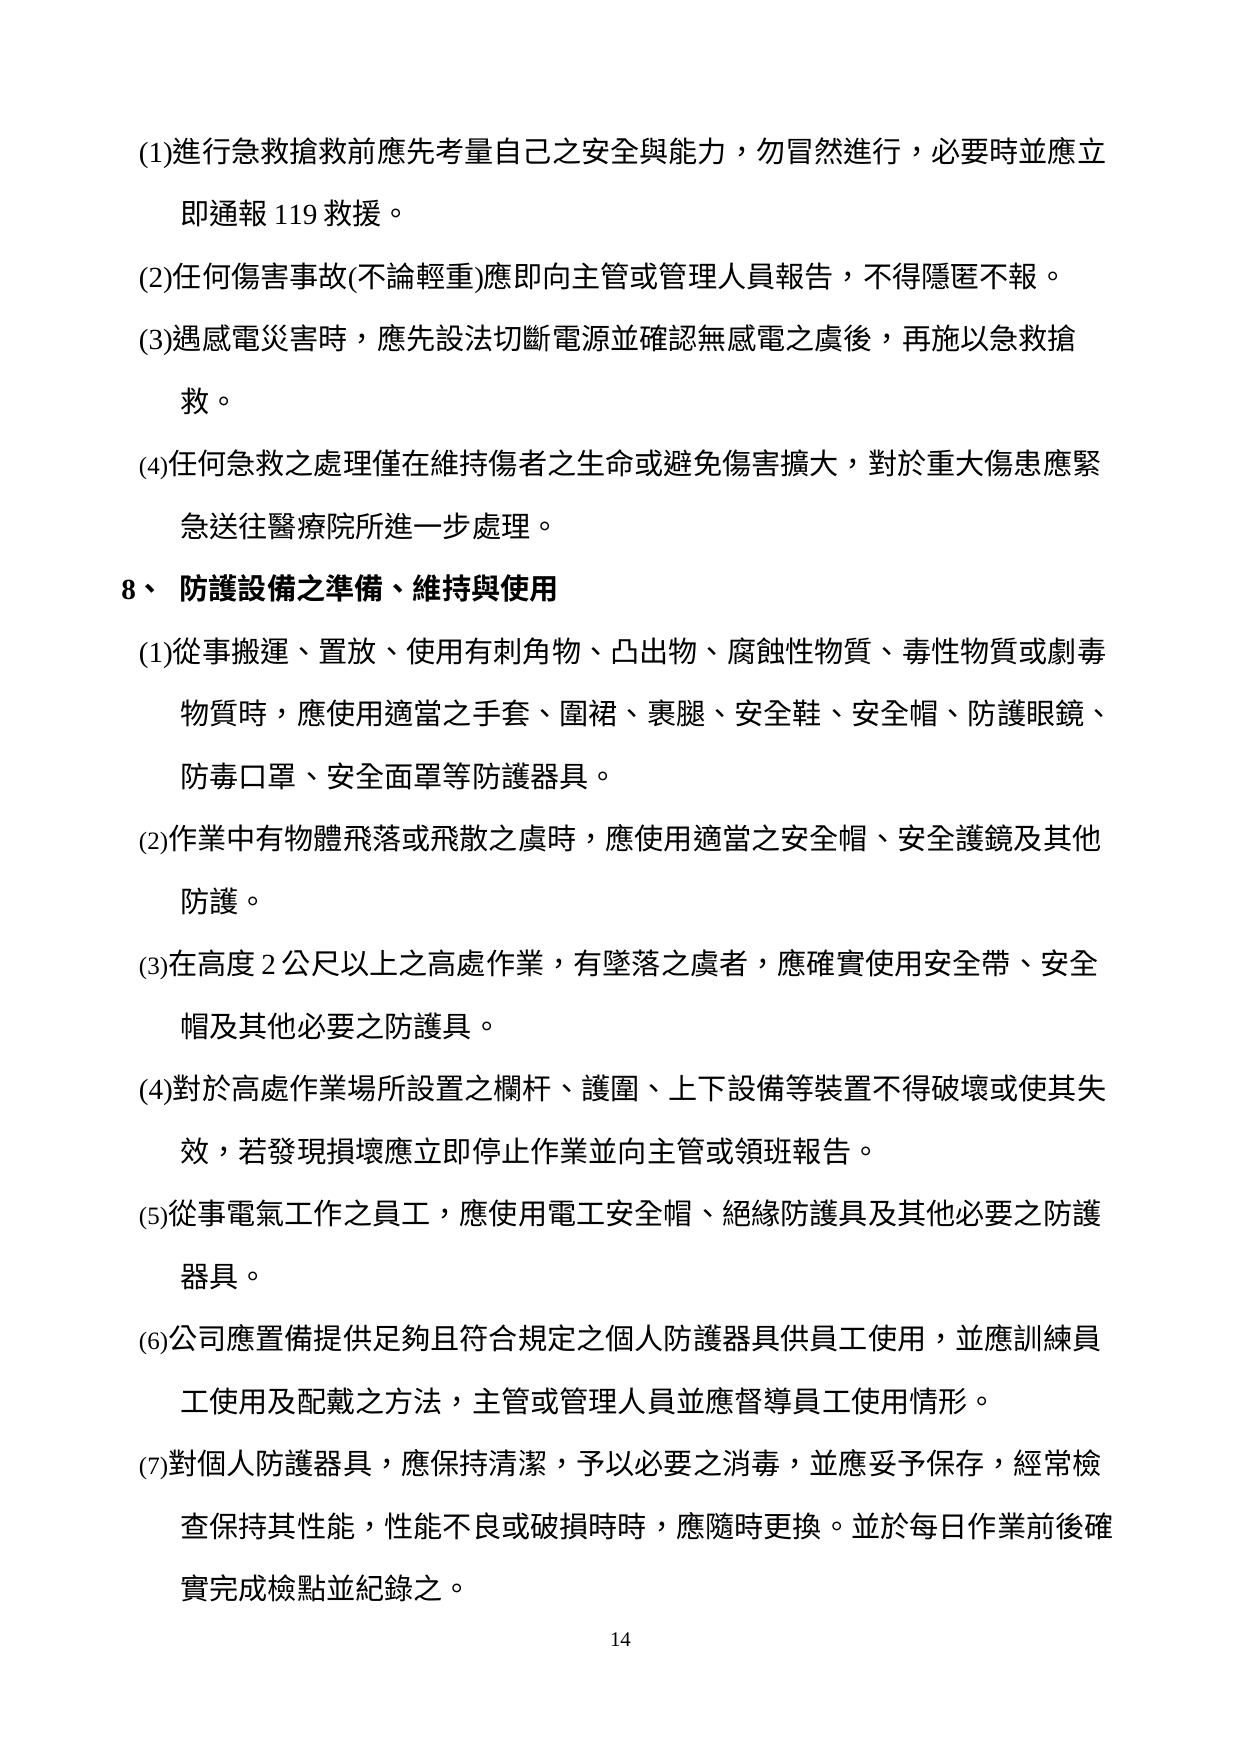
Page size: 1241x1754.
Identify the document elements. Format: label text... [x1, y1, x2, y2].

table_cell 急救與搶救 進行急救搶救前應先考量自己之安全與能力，勿冒然進行，必要時並應立即通報119救援。 任何傷害事故(不論輕重)應即向主管或管理人員報告，不得隱匿不報。 遇感電災害時，應先設法切斷電源並確認無感電之虞後，再施以急救搶救。 任何急救之處理僅在維持傷者之生命或避免傷害擴大，對於重大傷患應緊急送往醫療院所進一步處理。 [118, 108, 1122, 545]
table_cell 防護設備之準備、維持與使用 從事搬運、置放、使用有刺角物、凸出物、腐蝕性物質、毒性物質或劇毒物質時，應使用適當之手套、圍裙、裹腿、安全鞋、安全帽、防護眼鏡、防毒口罩、安全面罩等防護器具。 作業中有物體飛落或飛散之虞時，應使用適當之安全帽、安全護鏡及其他防護。 在高度2公尺以上之高處作業，有墜落之虞者，應確實使用安全帶、安全帽及其他必要之防護具。 對於高處作業場所設置之欄杆、護圍、上下設備等裝置不得破壞或使其失效，若發現損壞應立即停止作業並向主管或領班報告。 從事電氣工作之員工，應使用電工安全帽、絕緣防護具及其他必要之防護器具。 公司應置備提供足夠且符合規定之個人防護器具供員工使用，並應訓練員工使用及配戴之方法，主管或管理人員並應督導員工使用情形。 對個人防護器具，應保持清潔，予以必要之消毒，並應妥予保存，經常檢查保持其性能，性能不良或破損時時，應隨時更換。並於每日作業前後確實完成檢點並紀錄之。 [118, 545, 1122, 1608]
